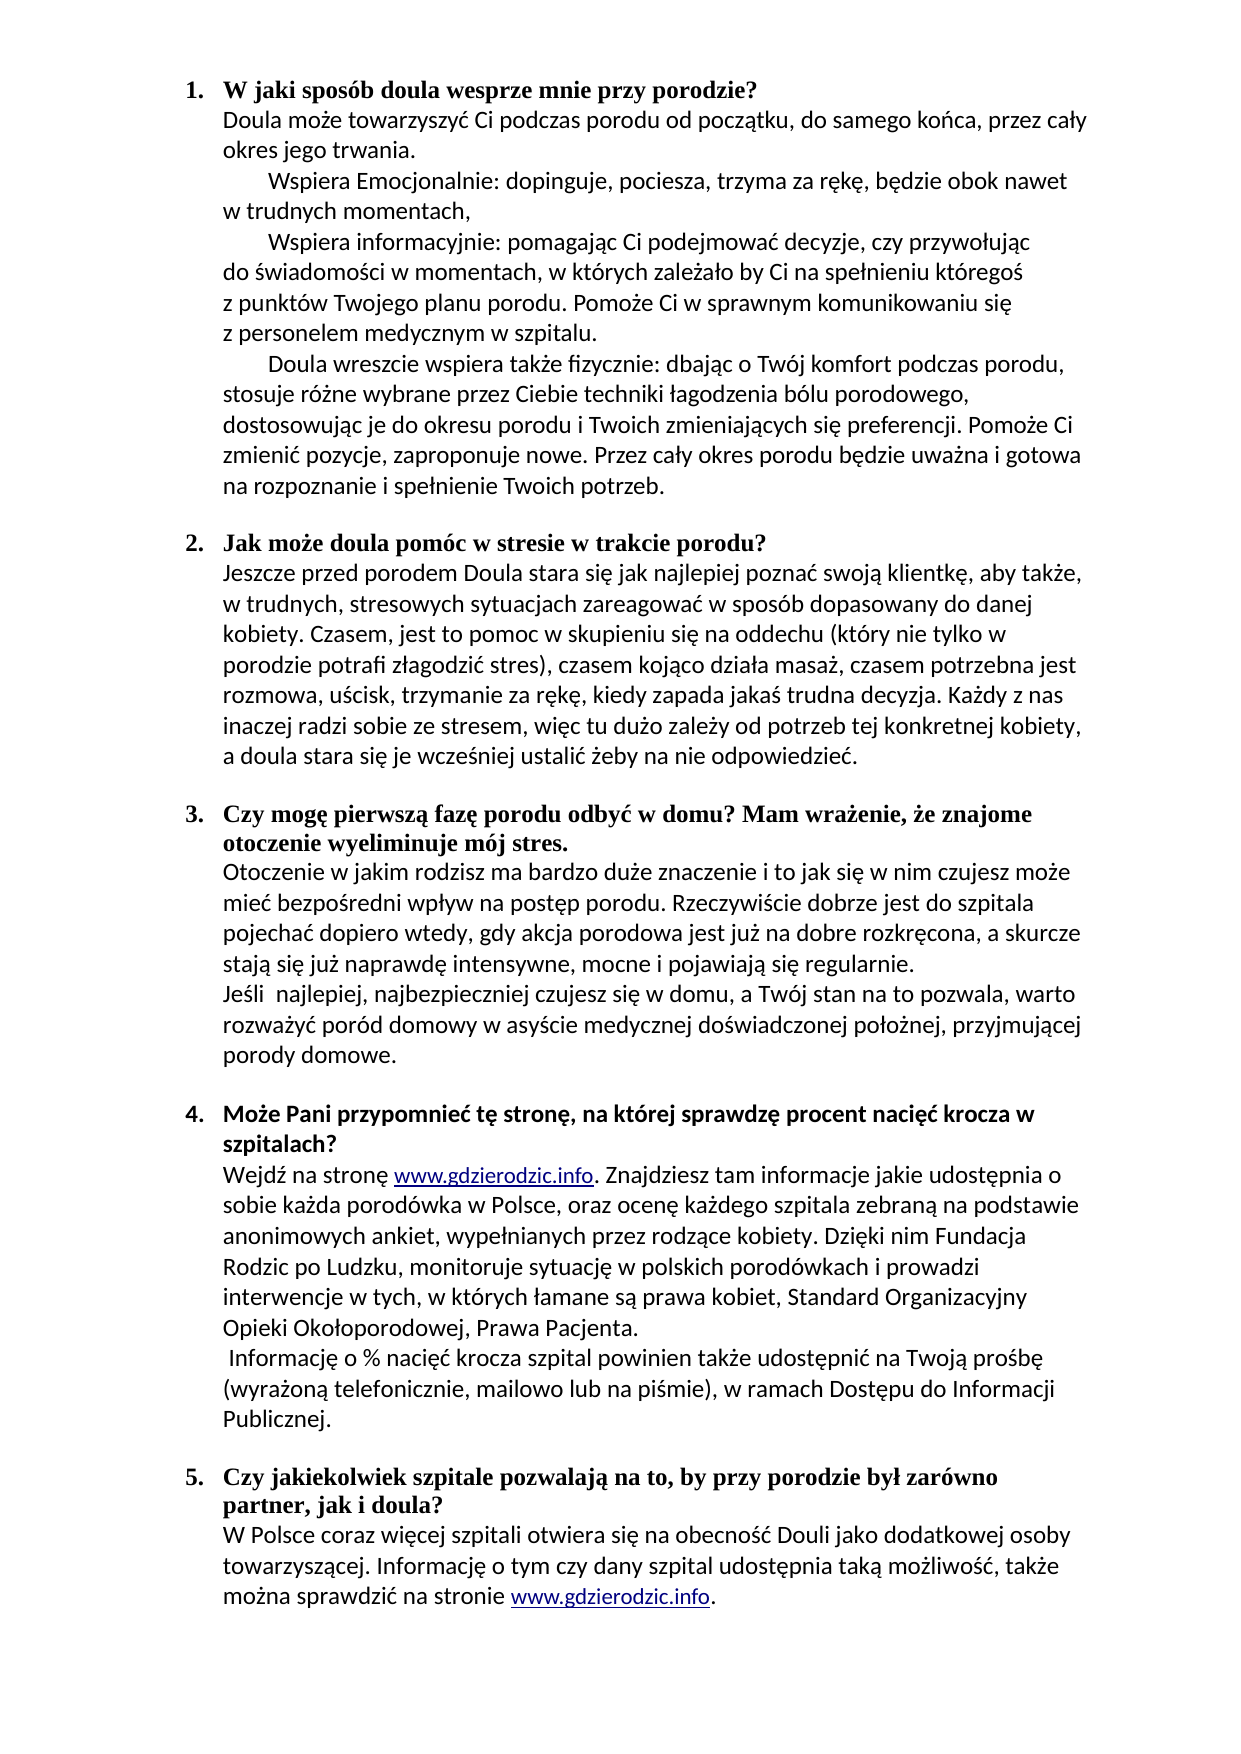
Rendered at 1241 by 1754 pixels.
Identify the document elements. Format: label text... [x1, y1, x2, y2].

list Jak może doula pomóc w stresie w trakcie porodu? [185, 528, 1093, 557]
list Doula może towarzyszyć Ci podczas porodu od początku, do samego końca, przez cały okres jego trwania. [185, 104, 1093, 165]
list do świadomości w momentach, w których zależało by Ci na spełnieniu któregoś [185, 256, 1093, 287]
list w trudnych momentach, [185, 195, 1093, 226]
list Wejdź na stronę www.gdzierodzic.info. Znajdziesz tam informacje jakie udostępnia o sobie każda porodówka w Polsce, oraz ocenę każdego szpitala zebraną na podstawie anonimowych ankiet, wypełnianych przez rodzące kobiety. Dzięki nim Fundacja Rodzic po Ludzku, monitoruje sytuację w polskich porodówkach i prowadzi interwencje w tych, w których łamane są prawa kobiet, Standard Organizacyjny Opieki Okołoporodowej, Prawa Pacjenta. [185, 1159, 1093, 1342]
list Czy jakiekolwiek szpitale pozwalają na to, by przy porodzie był zarówno partner, jak i doula? [185, 1462, 1093, 1519]
list Informację o % nacięć krocza szpital powinien także udostępnić na Twoją prośbę (wyrażoną telefonicznie, mailowo lub na piśmie), w ramach Dostępu do Informacji Publicznej. [185, 1342, 1093, 1434]
list Otoczenie w jakim rodzisz ma bardzo duże znaczenie i to jak się w nim czujesz może mieć bezpośredni wpływ na postęp porodu. Rzeczywiście dobrze jest do szpitala pojechać dopiero wtedy, gdy akcja porodowa jest już na dobre rozkręcona, a skurcze stają się już naprawdę intensywne, mocne i pojawiają się regularnie. [185, 856, 1093, 978]
list Jeszcze przed porodem Doula stara się jak najlepiej poznać swoją klientkę, aby także, w trudnych, stresowych sytuacjach zareagować w sposób dopasowany do danej kobiety. Czasem, jest to pomoc w skupieniu się na oddechu (który nie tylko w porodzie potrafi złagodzić stres), czasem kojąco działa masaż, czasem potrzebna jest rozmowa, uścisk, trzymanie za rękę, kiedy zapada jakaś trudna decyzja. Każdy z nas inaczej radzi sobie ze stresem, więc tu dużo zależy od potrzeb tej konkretnej kobiety, a doula stara się je wcześniej ustalić żeby na nie odpowiedzieć. [185, 557, 1093, 771]
list Jeśli najlepiej, najbezpieczniej czujesz się w domu, a Twój stan na to pozwala, warto rozważyć poród domowy w asyście medycznej doświadczonej położnej, przyjmującej porody domowe. [185, 978, 1093, 1070]
list Może Pani przypomnieć tę stronę, na której sprawdzę procent nacięć krocza w szpitalach? [185, 1098, 1093, 1159]
list Czy mogę pierwszą fazę porodu odbyć w domu? Mam wrażenie, że znajome otoczenie wyeliminuje mój stres. [185, 799, 1093, 856]
list Doula wreszcie wspiera także fizycznie: dbając o Twój komfort podczas porodu, stosuje różne wybrane przez Ciebie techniki łagodzenia bólu porodowego, dostosowując je do okresu porodu i Twoich zmieniających się preferencji. Pomoże Ci zmienić pozycje, zaproponuje nowe. Przez cały okres porodu będzie uważna i gotowa na rozpoznanie i spełnienie Twoich potrzeb. [185, 348, 1093, 501]
list W Polsce coraz więcej szpitali otwiera się na obecność Douli jako dodatkowej osoby towarzyszącej. Informację o tym czy dany szpital udostępnia taką możliwość, także można sprawdzić na stronie www.gdzierodzic.info. [223, 1519, 1093, 1611]
list z punktów Twojego planu porodu. Pomoże Ci w sprawnym komunikowaniu się [185, 287, 1093, 317]
list z personelem medycznym w szpitalu. [185, 317, 1093, 348]
list W jaki sposób doula wesprze mnie przy porodzie? [185, 75, 1093, 104]
list Wspiera informacyjnie: pomagając Ci podejmować decyzje, czy przywołując [185, 226, 1093, 256]
list Wspiera Emocjonalnie: dopinguje, pociesza, trzyma za rękę, będzie obok nawet [185, 165, 1093, 195]
